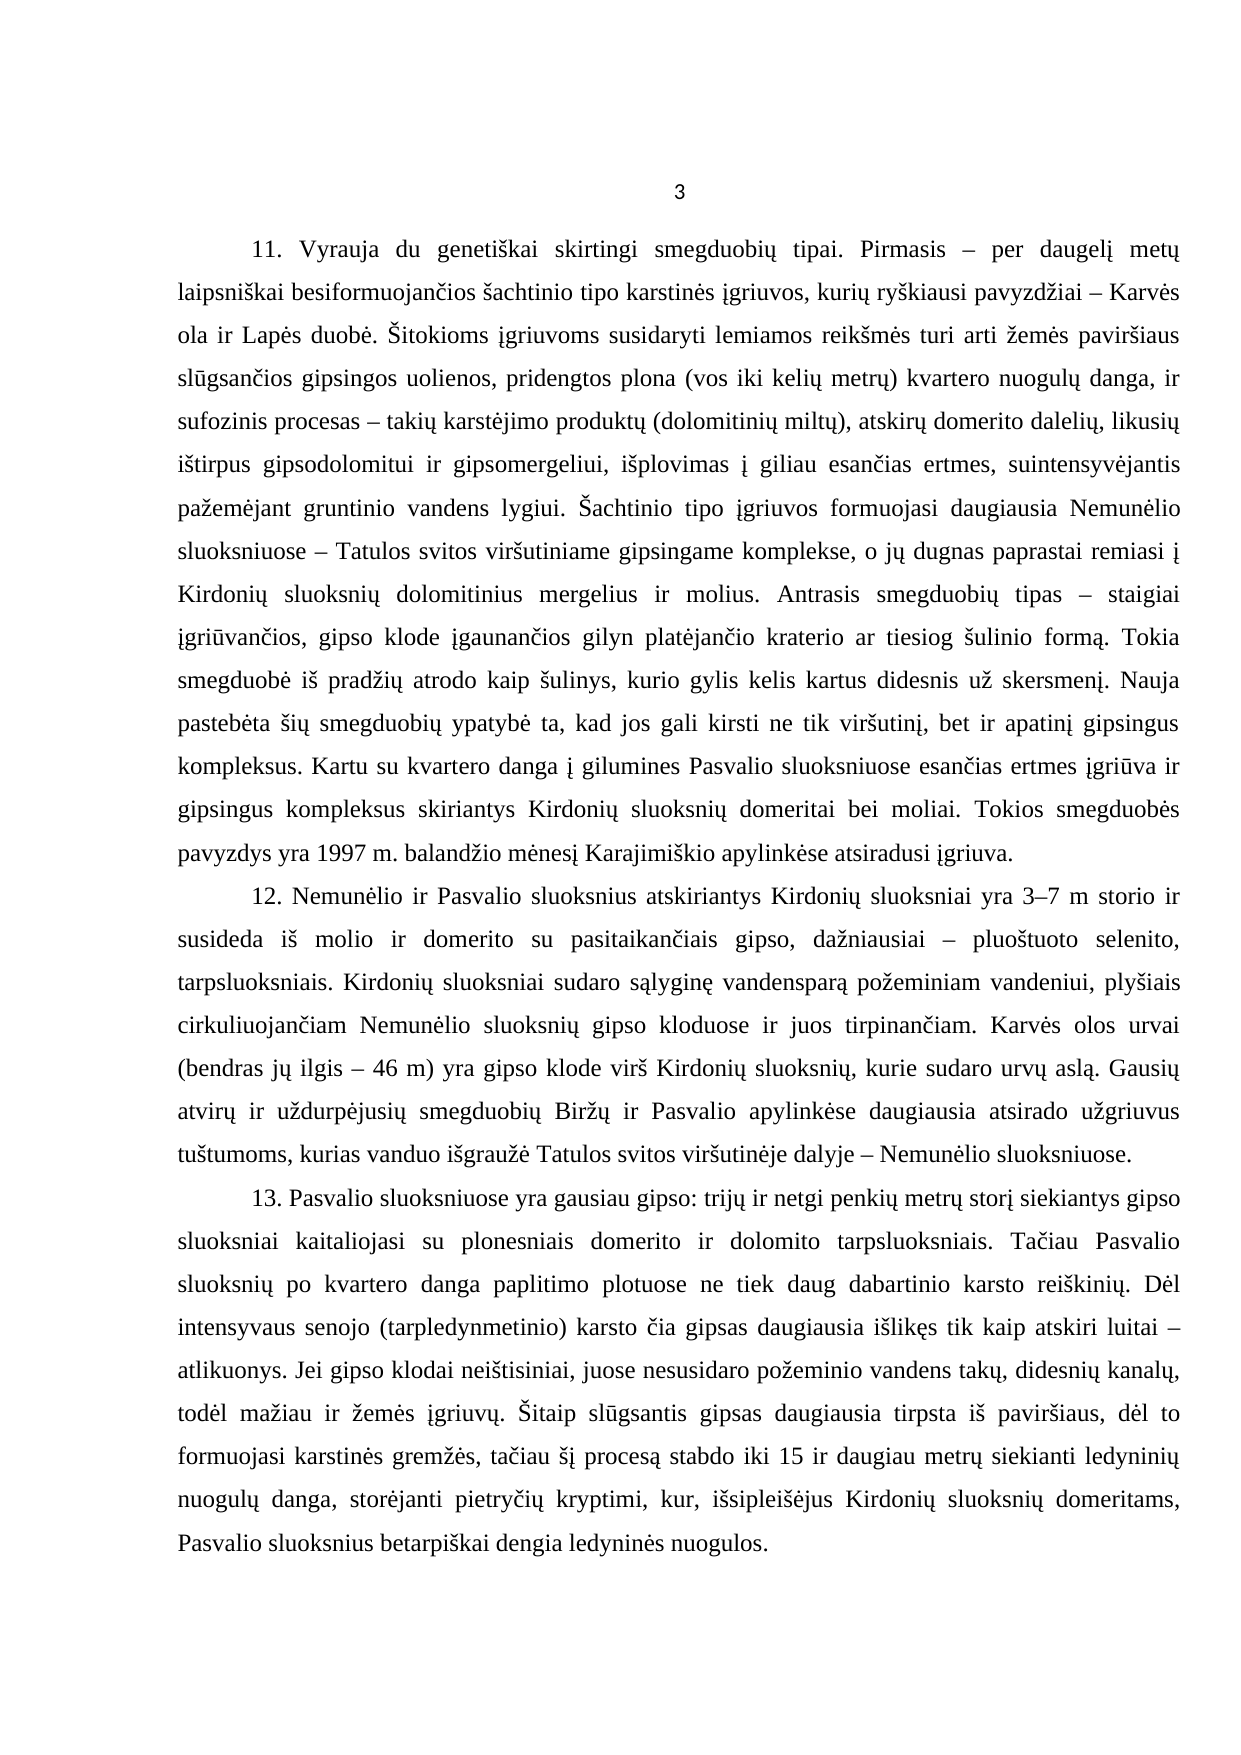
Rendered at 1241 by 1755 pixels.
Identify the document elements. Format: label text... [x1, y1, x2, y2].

text 11. Vyrauja du genetiškai skirtingi smegduobių tipai. Pirmasis – per daugelį metų laipsniškai besiformuojančios šachtinio tipo karstinės įgriuvos, kurių ryškiausi pavyzdžiai – Karvės ola ir Lapės duobė. Šitokioms įgriuvoms susidaryti lemiamos reikšmės turi arti žemės paviršiaus slūgsančios gipsingos uolienos, pridengtos plona (vos iki kelių metrų) kvartero nuogulų danga, ir sufozinis procesas – takių karstėjimo produktų (dolomitinių miltų), atskirų domerito dalelių, likusių ištirpus gipsodolomitui ir gipsomergeliui, išplovimas į giliau esančias ertmes, suintensyvėjantis pažemėjant gruntinio vandens lygiui. Šachtinio tipo įgriuvos formuojasi daugiausia Nemunėlio sluoksniuose – Tatulos svitos viršutiniame gipsingame komplekse, o jų dugnas paprastai remiasi į Kirdonių sluoksnių dolomitinius mergelius ir molius. Antrasis smegduobių tipas – staigiai įgriūvančios, gipso klode įgaunančios gilyn platėjančio kraterio ar tiesiog šulinio formą. Tokia smegduobė iš pradžių atrodo kaip šulinys, kurio gylis kelis kartus didesnis už skersmenį. Nauja pastebėta šių smegduobių ypatybė ta, kad jos gali kirsti ne tik viršutinį, bet ir apatinį gipsingus kompleksus. Kartu su kvartero danga į gilumines Pasvalio sluoksniuose esančias ertmes įgriūva ir gipsingus kompleksus skiriantys Kirdonių sluoksnių domeritai bei moliai. Tokios smegduobės pavyzdys yra 1997 m. balandžio mėnesį Karajimiškio apylinkėse atsiradusi įgriuva. [177, 234, 1181, 866]
text 12. Nemunėlio ir Pasvalio sluoksnius atskiriantys Kirdonių sluoksniai yra 3–7 m storio ir susideda iš molio ir domerito su pasitaikančiais gipso, dažniausiai – pluoštuoto selenito, tarpsluoksniais. Kirdonių sluoksniai sudaro sąlyginę vandensparą požeminiam vandeniui, plyšiais cirkuliuojančiam Nemunėlio sluoksnių gipso kloduose ir juos tirpinančiam. Karvės olos urvai (bendras jų ilgis – 46 m) yra gipso klode virš Kirdonių sluoksnių, kurie sudaro urvų aslą. Gausių atvirų ir uždurpėjusių smegduobių Biržų ir Pasvalio apylinkėse daugiausia atsirado užgriuvus tuštumoms, kurias vanduo išgraužė Tatulos svitos viršutinėje dalyje – Nemunėlio sluoksniuose. [177, 881, 1181, 1168]
text 13. Pasvalio sluoksniuose yra gausiau gipso: trijų ir netgi penkių metrų storį siekiantys gipso sluoksniai kaitaliojasi su plonesniais domerito ir dolomito tarpsluoksniais. Tačiau Pasvalio sluoksnių po kvartero danga paplitimo plotuose ne tiek daug dabartinio karsto reiškinių. Dėl intensyvaus senojo (tarpledynmetinio) karsto čia gipsas daugiausia išlikęs tik kaip atskiri luitai – atlikuonys. Jei gipso klodai neištisiniai, juose nesusidaro požeminio vandens takų, didesnių kanalų, todėl mažiau ir žemės įgriuvų. Šitaip slūgsantis gipsas daugiausia tirpsta iš paviršiaus, dėl to formuojasi karstinės gremžės, tačiau šį procesą stabdo iki 15 ir daugiau metrų siekianti ledyninių nuogulų danga, storėjanti pietryčių kryptimi, kur, išsipleišėjus Kirdonių sluoksnių domeritams, Pasvalio sluoksnius betarpiškai dengia ledyninės nuogulos. [177, 1183, 1181, 1556]
